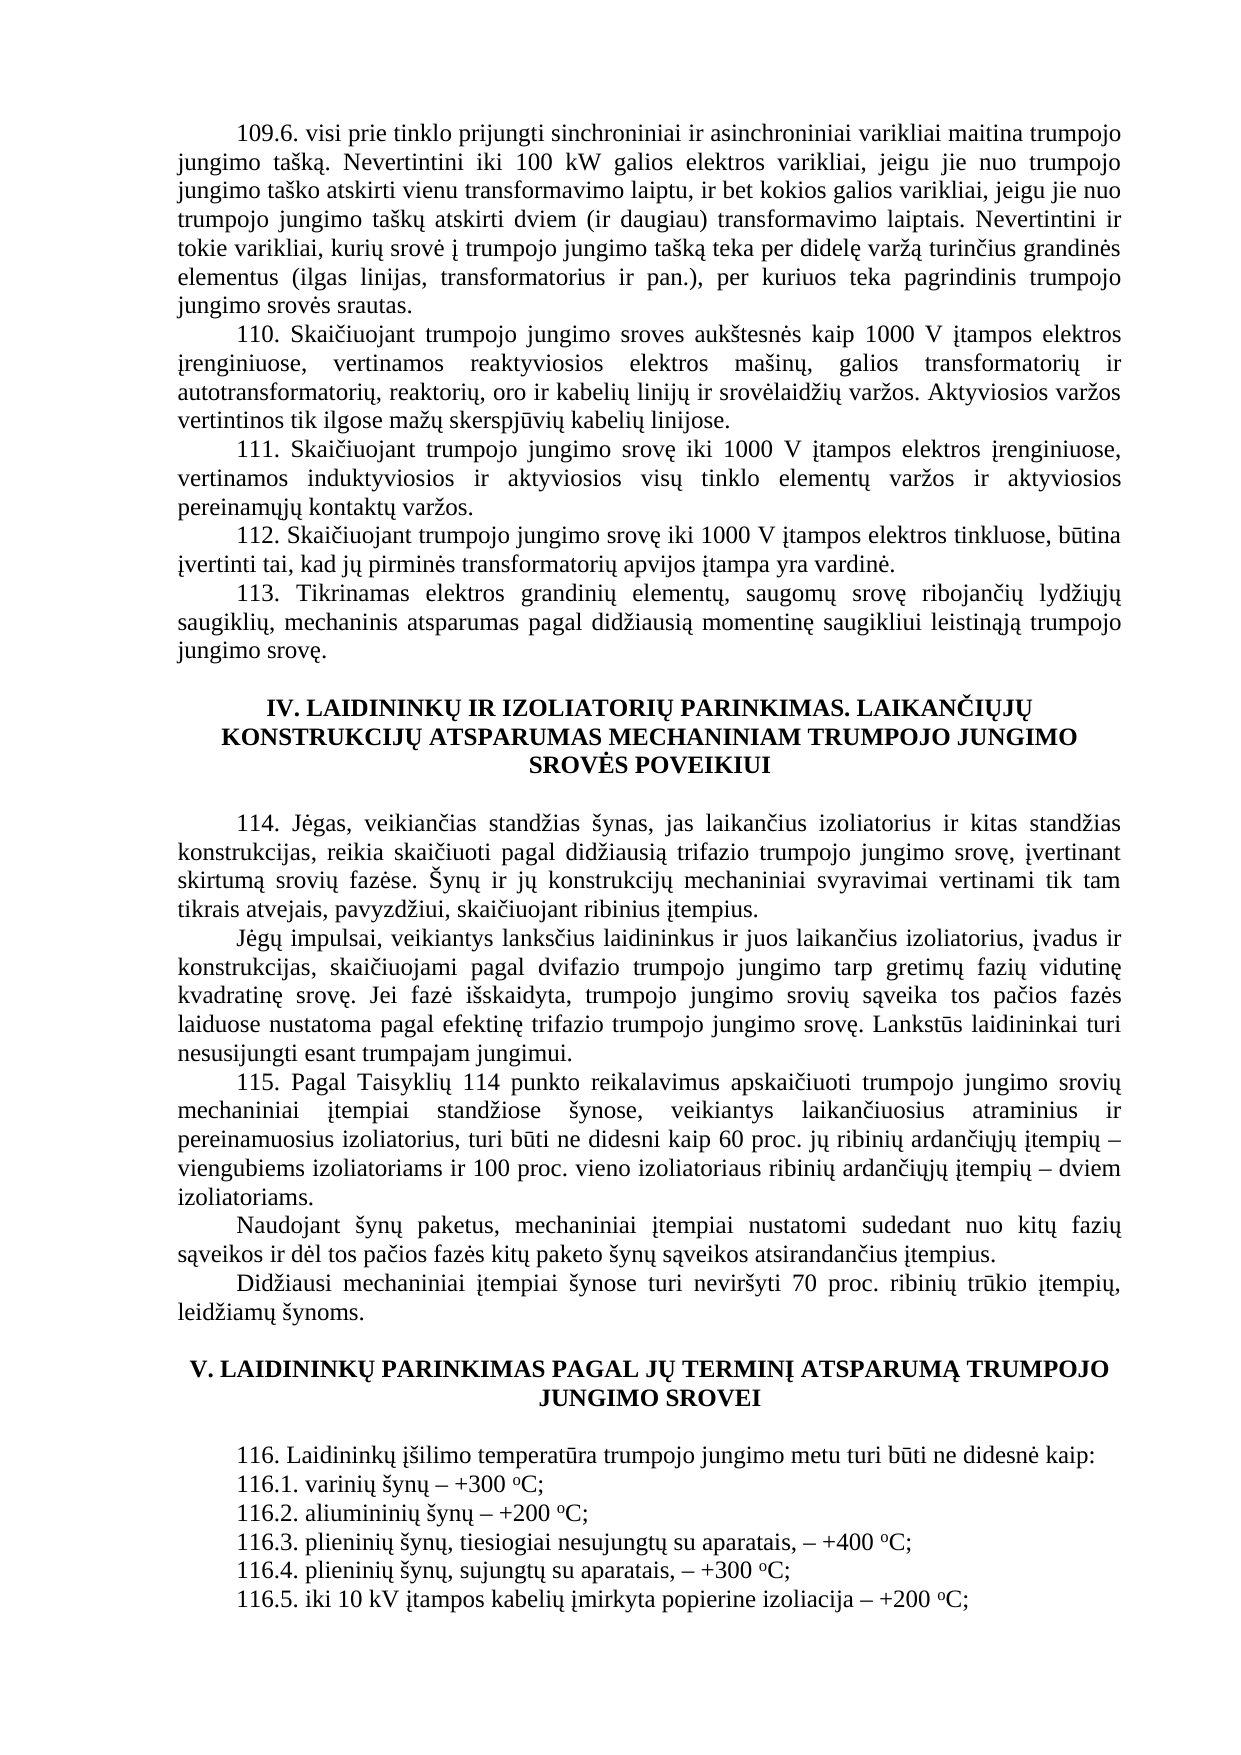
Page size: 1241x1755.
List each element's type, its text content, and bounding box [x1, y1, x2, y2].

text 115. Pagal Taisyklių 114 punkto reikalavimus apskaičiuoti trumpojo jungimo srovių mechaniniai įtempiai standžiose šynose, veikiantys laikančiuosius atraminius ir pereinamuosius izoliatorius, turi būti ne didesni kaip 60 proc. jų ribinių ardančiųjų įtempių – viengubiems izoliatoriams ir 100 proc. vieno izoliatoriaus ribinių ardančiųjų įtempių – dviem izoliatoriams. [177, 1067, 1122, 1211]
text 112. Skaičiuojant trumpojo jungimo srovę iki 1000 V įtampos elektros tinkluose, būtina įvertinti tai, kad jų pirminės transformatorių apvijos įtampa yra vardinė. [177, 521, 1122, 578]
text Naudojant šynų paketus, mechaniniai įtempiai nustatomi sudedant nuo kitų fazių sąveikos ir dėl tos pačios fazės kitų paketo šynų sąveikos atsirandančius įtempius. [177, 1211, 1122, 1268]
text 116.4. plieninių šynų, sujungtų su aparatais, – +300 oC; [177, 1556, 1122, 1584]
text 116.2. aliumininių šynų – +200 oC; [177, 1498, 1122, 1527]
text IV. LAIDININKŲ IR IZOLIATORIŲ PARINKIMAS. LAIKANČIŲJŲ KONSTRUKCIJŲ ATSPARUMAS MECHANINIAM TRUMPOJO JUNGIMO SROVĖS POVEIKIUI [177, 693, 1122, 779]
text 116. Laidininkų įšilimo temperatūra trumpojo jungimo metu turi būti ne didesnė kaip: [177, 1441, 1122, 1469]
text 114. Jėgas, veikiančias standžias šynas, jas laikančius izoliatorius ir kitas standžias konstrukcijas, reikia skaičiuoti pagal didžiausią trifazio trumpojo jungimo srovę, įvertinant skirtumą srovių fazėse. Šynų ir jų konstrukcijų mechaniniai svyravimai vertinami tik tam tikrais atvejais, pavyzdžiui, skaičiuojant ribinius įtempius. [177, 808, 1122, 923]
text 109.6. visi prie tinklo prijungti sinchroniniai ir asinchroniniai varikliai maitina trumpojo jungimo tašką. Nevertintini iki 100 kW galios elektros varikliai, jeigu jie nuo trumpojo jungimo taško atskirti vienu transformavimo laiptu, ir bet kokios galios varikliai, jeigu jie nuo trumpojo jungimo taškų atskirti dviem (ir daugiau) transformavimo laiptais. Nevertintini ir tokie varikliai, kurių srovė į trumpojo jungimo tašką teka per didelę varžą turinčius grandinės elementus (ilgas linijas, transformatorius ir pan.), per kuriuos teka pagrindinis trumpojo jungimo srovės srautas. [177, 118, 1122, 319]
text 113. Tikrinamas elektros grandinių elementų, saugomų srovę ribojančių lydžiųjų saugiklių, mechaninis atsparumas pagal didžiausią momentinę saugikliui leistinąją trumpojo jungimo srovę. [177, 578, 1122, 664]
text V. LAIDININKŲ PARINKIMAS PAGAL JŲ TERMINĮ ATSPARUMĄ TRUMPOJO JUNGIMO SROVEI [177, 1354, 1122, 1412]
text Jėgų impulsai, veikiantys lanksčius laidininkus ir juos laikančius izoliatorius, įvadus ir konstrukcijas, skaičiuojami pagal dvifazio trumpojo jungimo tarp gretimų fazių vidutinę kvadratinę srovę. Jei fazė išskaidyta, trumpojo jungimo srovių sąveika tos pačios fazės laiduose nustatoma pagal efektinę trifazio trumpojo jungimo srovę. Lankstūs laidininkai turi nesusijungti esant trumpajam jungimui. [177, 923, 1122, 1067]
text 110. Skaičiuojant trumpojo jungimo sroves aukštesnės kaip 1000 V įtampos elektros įrenginiuose, vertinamos reaktyviosios elektros mašinų, galios transformatorių ir autotransformatorių, reaktorių, oro ir kabelių linijų ir srovėlaidžių varžos. Aktyviosios varžos vertintinos tik ilgose mažų skerspjūvių kabelių linijose. [177, 319, 1122, 434]
text 116.1. varinių šynų – +300 oC; [177, 1469, 1122, 1498]
text Didžiausi mechaniniai įtempiai šynose turi neviršyti 70 proc. ribinių trūkio įtempių, leidžiamų šynoms. [177, 1268, 1122, 1326]
text 111. Skaičiuojant trumpojo jungimo srovę iki 1000 V įtampos elektros įrenginiuose, vertinamos induktyviosios ir aktyviosios visų tinklo elementų varžos ir aktyviosios pereinamųjų kontaktų varžos. [177, 434, 1122, 521]
text 116.5. iki 10 kV įtampos kabelių įmirkyta popierine izoliacija – +200 oC; [177, 1584, 1122, 1613]
text 116.3. plieninių šynų, tiesiogiai nesujungtų su aparatais, – +400 oC; [177, 1527, 1122, 1556]
